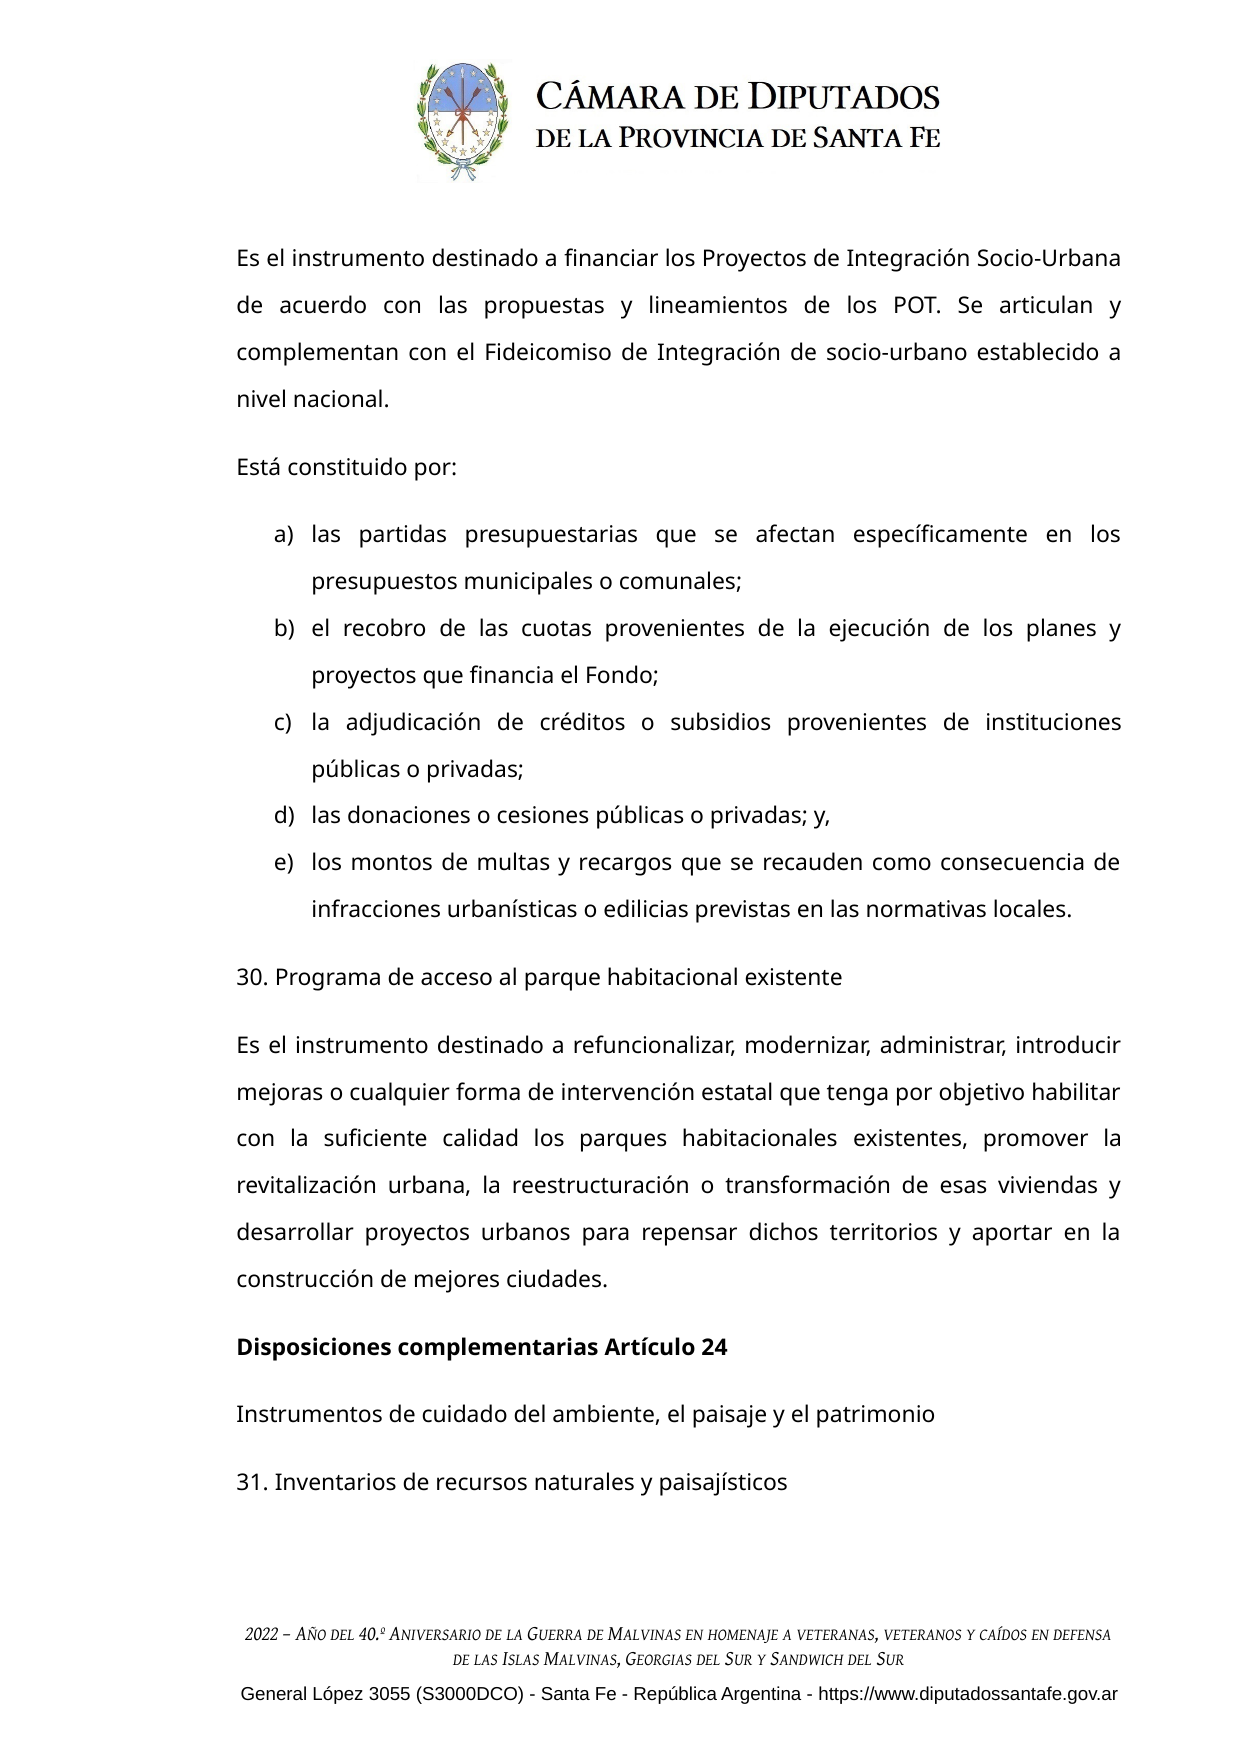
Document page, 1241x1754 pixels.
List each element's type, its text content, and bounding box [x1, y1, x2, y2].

list la adjudicación de créditos o subsidios provenientes de instituciones públicas o privadas; [274, 706, 1122, 784]
text Es el instrumento destinado a financiar los Proyectos de Integración Socio-Urbana de acuerdo con las propuestas y lineamientos de los POT. Se articulan y complementan con el Fideicomiso de Integración de socio-urbano establecido a nivel nacional. [236, 242, 1122, 414]
list las donaciones o cesiones públicas o privadas; y, [274, 799, 1122, 831]
list las partidas presupuestarias que se afectan específicamente en los presupuestos municipales o comunales; [274, 518, 1122, 596]
text Disposiciones complementarias Artículo 24 [236, 1331, 1122, 1362]
text 30. Programa de acceso al parque habitacional existente [236, 961, 1122, 992]
list los montos de multas y recargos que se recauden como consecuencia de infracciones urbanísticas o edilicias previstas en las normativas locales. [274, 846, 1122, 924]
text Es el instrumento destinado a refuncionalizar, modernizar, administrar, introducir mejoras o cualquier forma de intervención estatal que tenga por objetivo habilitar con la suficiente calidad los parques habitacionales existentes, promover la revitalización urbana, la reestructuración o transformación de esas viviendas y desarrollar proyectos urbanos para repensar dichos territorios y aportar en la construcción de mejores ciudades. [236, 1029, 1122, 1294]
text Está constituido por: [236, 451, 1122, 482]
picture [413, 59, 945, 183]
text 31. Inventarios de recursos naturales y paisajísticos [236, 1466, 1122, 1497]
text Instrumentos de cuidado del ambiente, el paisaje y el patrimonio [236, 1398, 1122, 1430]
list el recobro de las cuotas provenientes de la ejecución de los planes y proyectos que financia el Fondo; [274, 612, 1122, 690]
